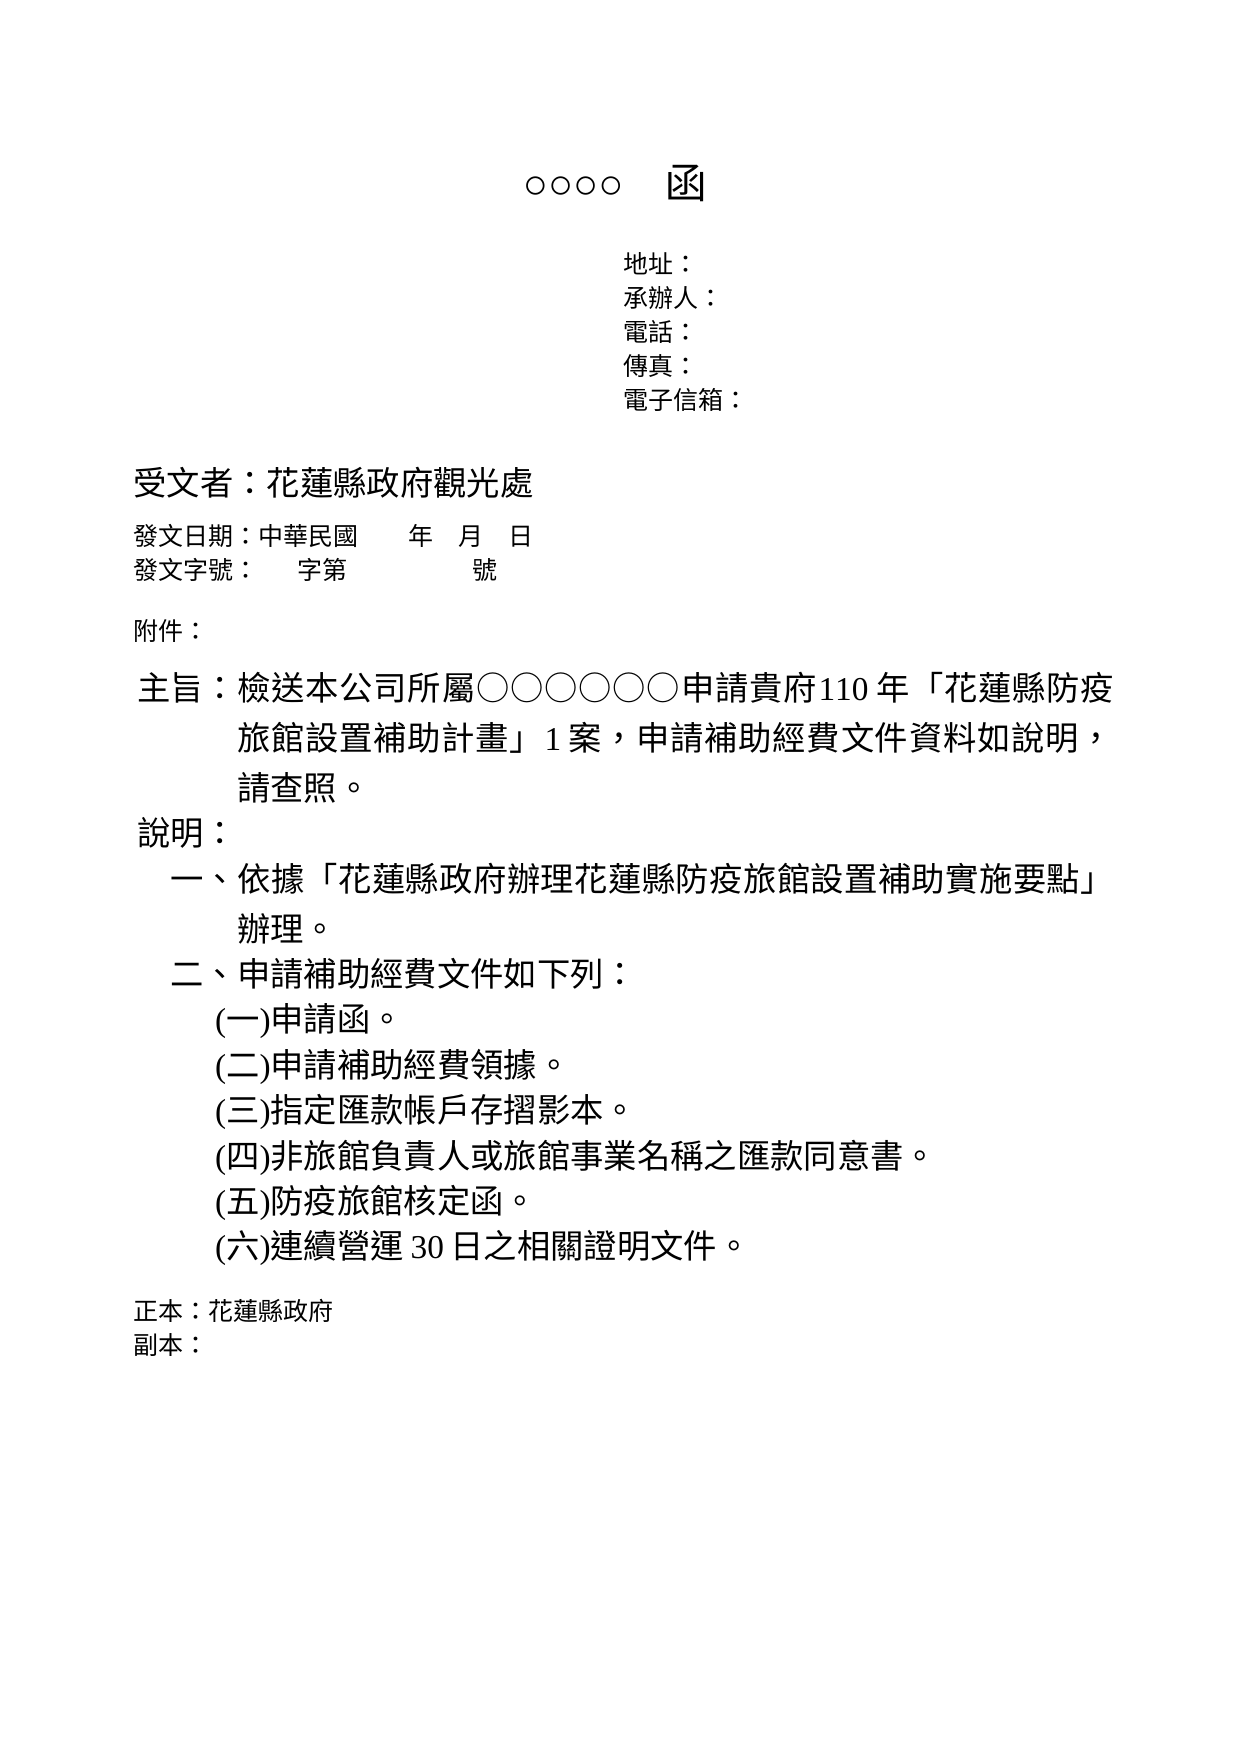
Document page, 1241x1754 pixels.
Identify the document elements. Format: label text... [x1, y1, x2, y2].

table_header 指定匯款帳戶存摺影本。 [270, 1087, 1114, 1132]
table_header (五) [202, 1178, 270, 1223]
table_header 非旅館負責人或旅館事業名稱之匯款同意書。 [270, 1133, 1114, 1178]
text ○○○○ 函 (稿) [133, 154, 1107, 211]
table_header (一) [202, 996, 270, 1042]
table_header 防疫旅館核定函。 [270, 1178, 1114, 1223]
table_cell [135, 418, 1108, 456]
table_header 主旨： [135, 665, 237, 810]
table_header (三) [202, 1087, 270, 1132]
table_header 申請補助經費文件如下列： [237, 951, 1114, 996]
table_header 依據「花蓮縣政府辦理花蓮縣防疫旅館設置補助實施要點」辦理。 [237, 855, 1114, 951]
table_header 一、 [168, 855, 237, 951]
table_header 二、 [168, 951, 237, 996]
table_header (二) [202, 1042, 270, 1087]
table_header [237, 810, 1114, 855]
text 受文者：花蓮縣政府觀光處 [133, 460, 1107, 505]
text 正本：花蓮縣政府 [133, 1294, 1107, 1328]
table_header 檢送本公司所屬○○○○○○申請貴府​110年「花蓮縣防疫旅館設置補助計畫」1案，申請補助經費文件資料如說明，請查照。 [237, 665, 1114, 810]
table_header (四) [202, 1133, 270, 1178]
table_header 地址： 承辦人： 電話： 傳真： 電子信箱： [622, 211, 1108, 418]
text 副本： [133, 1328, 1107, 1362]
table_header (六) [202, 1223, 270, 1269]
table_header [135, 211, 622, 418]
table_header 說明： [135, 810, 237, 855]
text 發文字號： 字第 號 [133, 552, 1107, 586]
text 附件： [133, 614, 1107, 648]
table_header 申請補助經費領據。 [270, 1042, 1114, 1087]
text 發文日期：中華民國 年 月 日 [133, 518, 1107, 552]
table_header 連續營運30日之相關證明文件。 [270, 1223, 1114, 1269]
table_header 申請函。 [270, 996, 1114, 1042]
